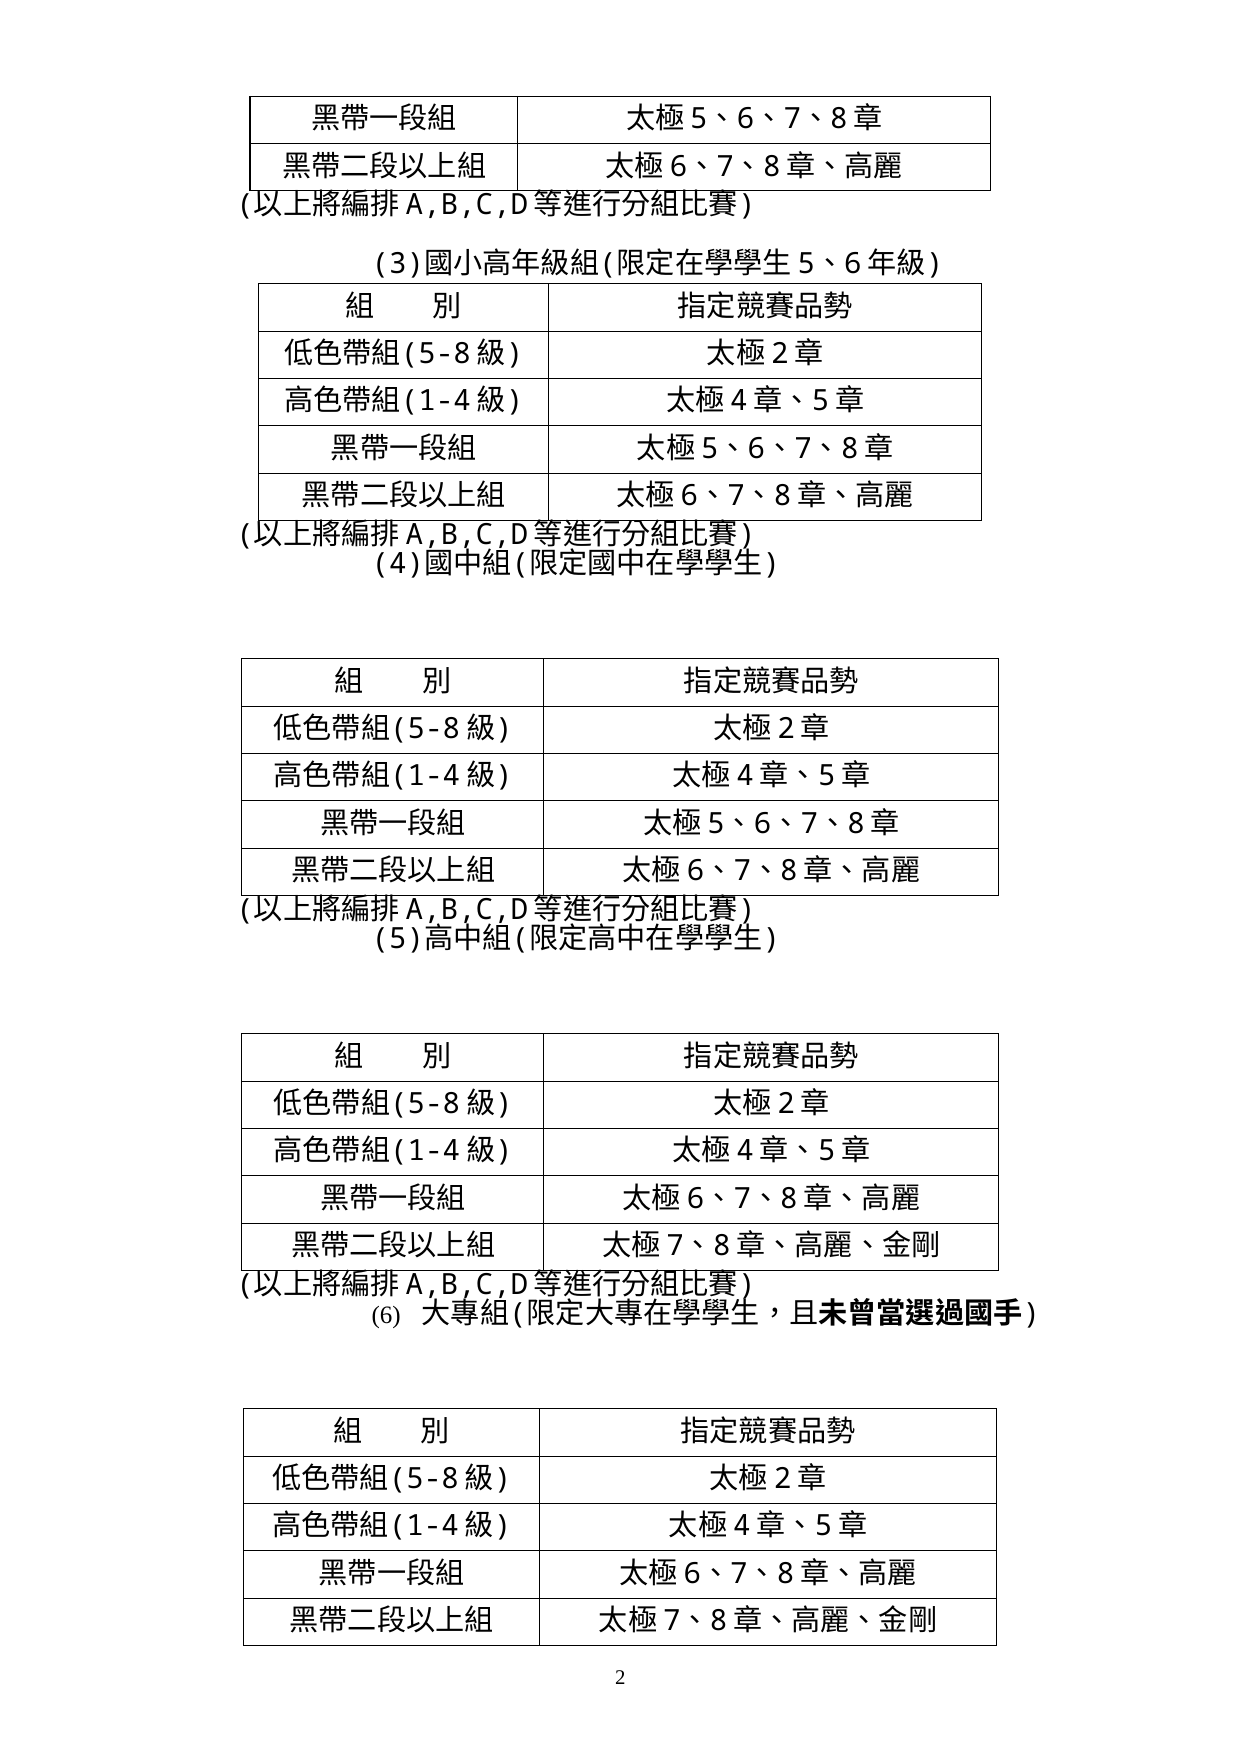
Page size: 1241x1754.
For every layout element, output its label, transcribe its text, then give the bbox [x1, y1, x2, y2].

table_cell 太極4章、5章 [544, 754, 998, 800]
table_cell 太極5、6、7、8章 [544, 801, 998, 847]
table_cell 黑帶一段組 [259, 426, 548, 472]
table_cell 黑帶二段以上組 [244, 1599, 539, 1645]
list 國小高年級組(限定在學學生5、6年級) [371, 250, 1152, 279]
table_header 指定競賽品勢 [544, 1034, 998, 1081]
table_cell 太極6、7、8章、高麗 [544, 1176, 998, 1222]
table_cell 黑帶二段以上組 [242, 1224, 543, 1270]
table_cell 太極6、7、8章、高麗 [540, 1551, 996, 1597]
text (以上將編排A,B,C,D等進行分組比賽) [89, 896, 1152, 925]
table_cell 太極6、7、8章、高麗 [518, 144, 990, 190]
table_cell 太極6、7、8章、高麗 [549, 474, 981, 520]
table_cell 黑帶二段以上組 [259, 474, 548, 520]
table_cell 低色帶組(5-8級) [242, 707, 543, 753]
table_header 指定競賽品勢 [544, 659, 998, 706]
table_cell 太極2章 [544, 707, 998, 753]
table_cell 太極4章、5章 [549, 379, 981, 425]
text (以上將編排A,B,C,D等進行分組比賽) [89, 191, 1152, 221]
table_cell 太極4章、5章 [540, 1504, 996, 1550]
table_cell 低色帶組(5-8級) [242, 1082, 543, 1128]
table_cell 黑帶一段組 [244, 1551, 539, 1597]
text (以上將編排A,B,C,D等進行分組比賽) [89, 1271, 1152, 1300]
table_header 指定競賽品勢 [549, 284, 981, 331]
list 高中組(限定高中在學學生) [371, 925, 1152, 954]
text (以上將編排A,B,C,D等進行分組比賽) [89, 521, 1152, 550]
table_header 組 別 [242, 659, 543, 706]
table_cell 黑帶二段以上組 [242, 849, 543, 895]
table_cell 太極6、7、8章、高麗 [544, 849, 998, 895]
table_cell 高色帶組(1-4級) [259, 379, 548, 425]
table_cell 太極5、6、7、8章 [518, 97, 990, 143]
table_cell 高色帶組(1-4級) [242, 754, 543, 800]
table_cell 太極2章 [544, 1082, 998, 1128]
list 國中組(限定國中在學學生) [371, 550, 1152, 579]
table_cell 黑帶二段以上組 [251, 144, 517, 190]
table_cell 太極2章 [540, 1457, 996, 1503]
table_cell 低色帶組(5-8級) [244, 1457, 539, 1503]
table_cell 高色帶組(1-4級) [244, 1504, 539, 1550]
table_cell 高色帶組(1-4級) [242, 1129, 543, 1175]
table_cell 黑帶一段組 [242, 1176, 543, 1222]
table_cell 低色帶組(5-8級) [259, 332, 548, 378]
table_cell 黑帶一段組 [251, 97, 517, 143]
list 大專組(限定大專在學學生，且未曾當選過國手) [371, 1300, 1152, 1329]
table_header 組 別 [244, 1409, 539, 1456]
table_cell 太極7、8章、高麗、金剛 [544, 1224, 998, 1270]
table_header 指定競賽品勢 [540, 1409, 996, 1456]
table_cell 太極4章、5章 [544, 1129, 998, 1175]
table_cell 太極5、6、7、8章 [549, 426, 981, 472]
table_cell 太極7、8章、高麗、金剛 [540, 1599, 996, 1645]
table_header 組 別 [242, 1034, 543, 1081]
table_header 組 別 [259, 284, 548, 331]
table_cell 太極2章 [549, 332, 981, 378]
table_cell 黑帶一段組 [242, 801, 543, 847]
